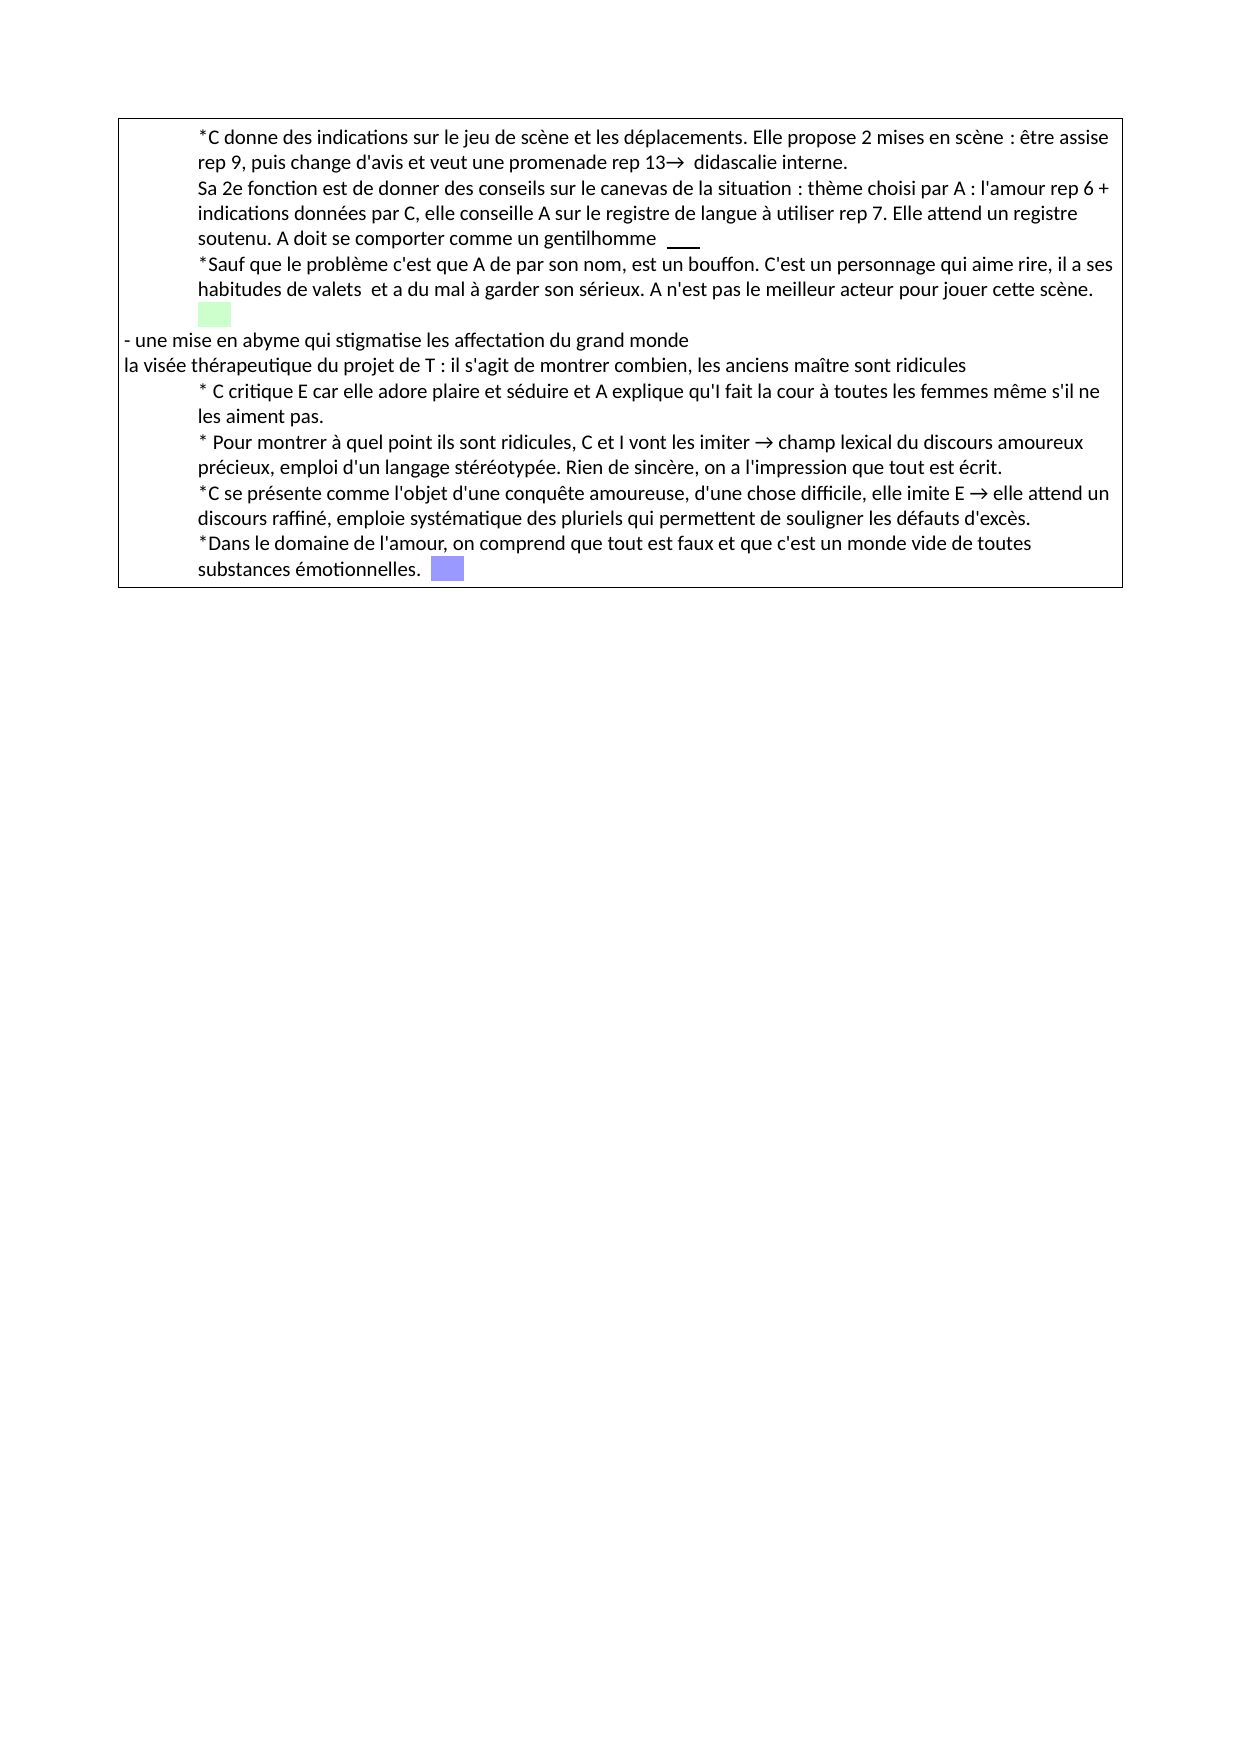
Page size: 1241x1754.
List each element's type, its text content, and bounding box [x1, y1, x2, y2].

table_header *C donne des indications sur le jeu de scène et les déplacements. Elle propose 2 mises en scène : être assise rep 9, puis change d'avis et veut une promenade rep 13→ didascalie interne. Sa 2e fonction est de donner des conseils sur le canevas de la situation : thème choisi par A : l'amour rep 6 + indications données par C, elle conseille A sur le registre de langue à utiliser rep 7. Elle attend un registre soutenu. A doit se comporter comme un gentilhomme *Sauf que le problème c'est que A de par son nom, est un bouffon. C'est un personnage qui aime rire, il a ses habitudes de valets et a du mal à garder son sérieux. A n'est pas le meilleur acteur pour jouer cette scène. - une mise en abyme qui stigmatise les affectation du grand monde la visée thérapeutique du projet de T : il s'agit de montrer combien, les anciens maître sont ridicules * C critique E car elle adore plaire et séduire et A explique qu'I fait la cour à toutes les femmes même s'il ne les aiment pas. * Pour montrer à quel point ils sont ridicules, C et I vont les imiter → champ lexical du discours amoureux précieux, emploi d'un langage stéréotypée. Rien de sincère, on a l'impression que tout est écrit. *C se présente comme l'objet d'une conquête amoureuse, d'une chose difficile, elle imite E → elle attend un discours raffiné, emploie systématique des pluriels qui permettent de souligner les défauts d'excès. *Dans le domaine de l'amour, on comprend que tout est faux et que c'est un monde vide de toutes substances émotionnelles. [119, 119, 1122, 587]
